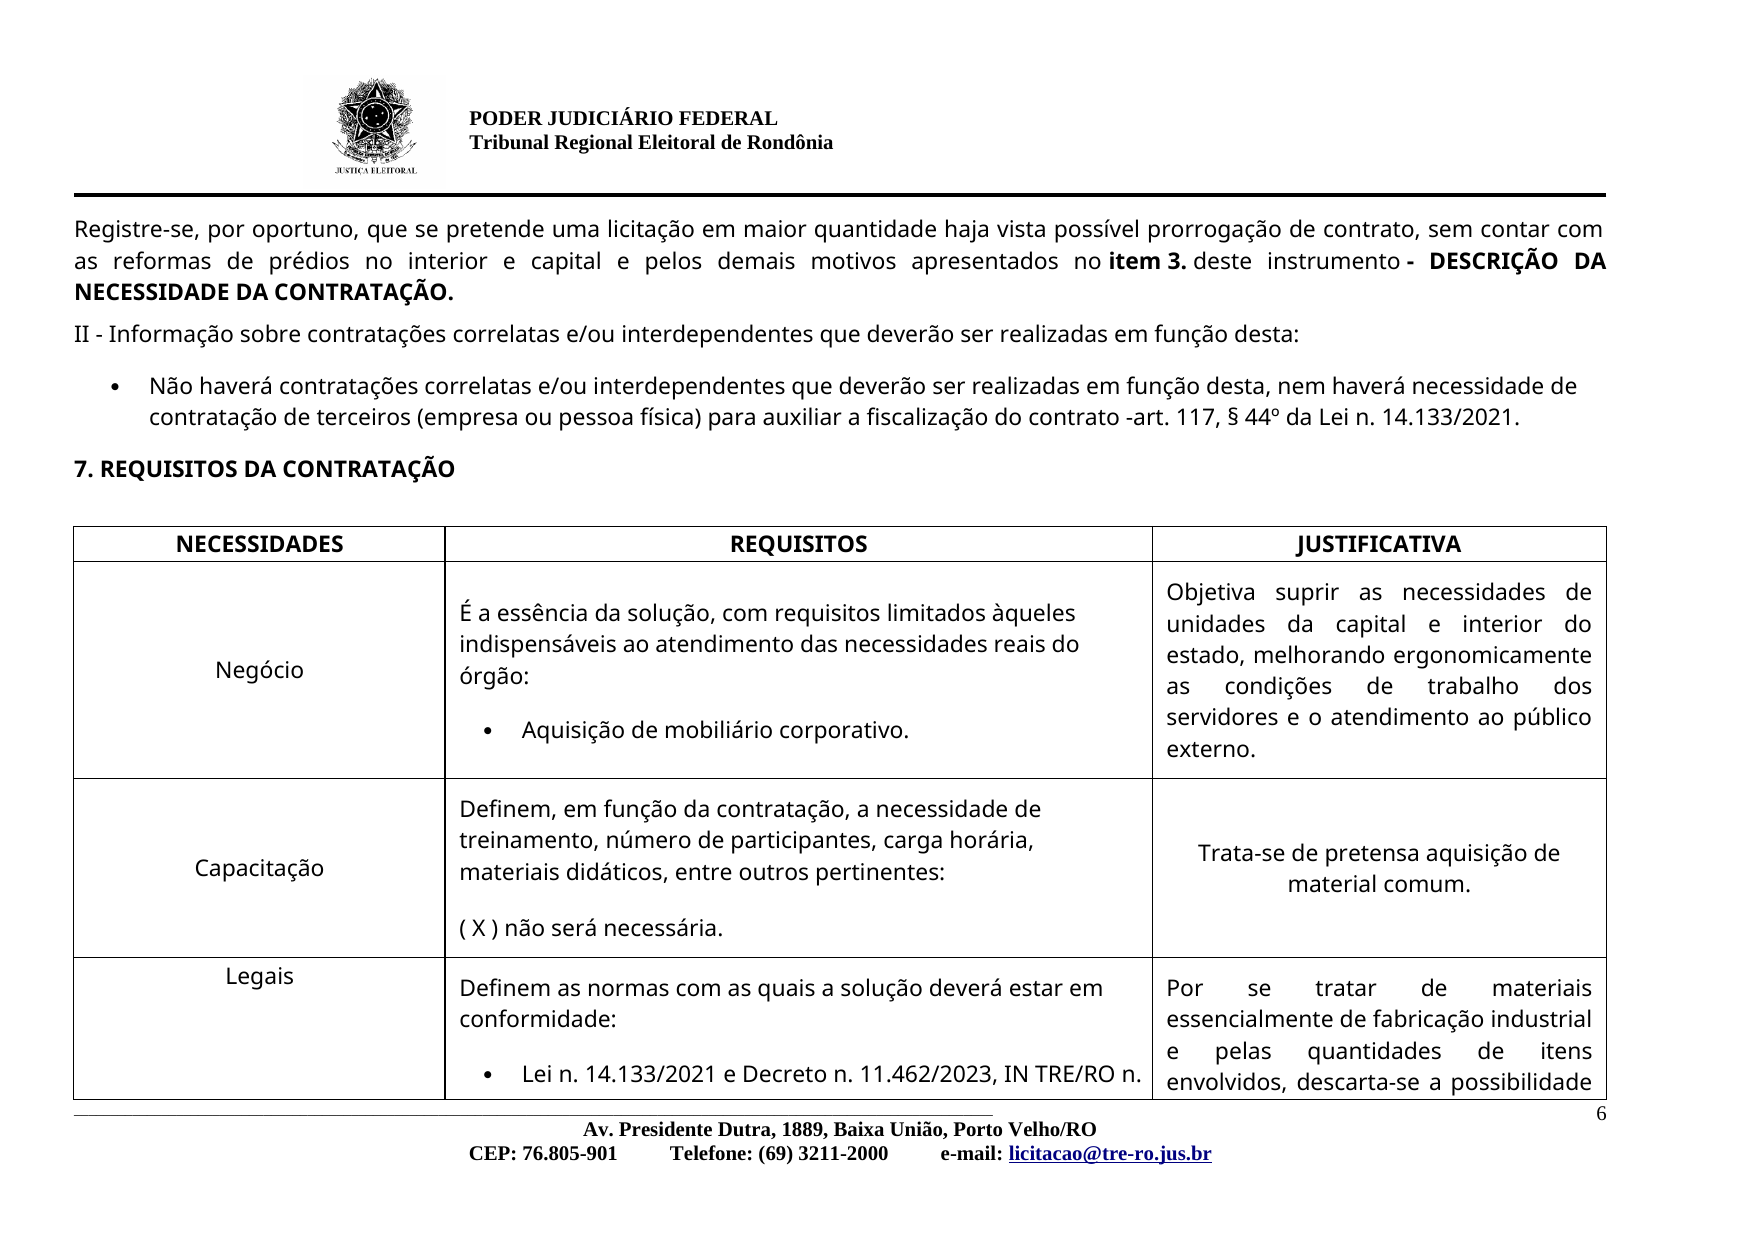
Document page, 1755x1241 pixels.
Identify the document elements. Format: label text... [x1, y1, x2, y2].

table_cell Capacitação [74, 779, 444, 957]
table_cell Objetiva suprir as necessidades de unidades da capital e interior do estado, melhorando ergonomicamente as condições de trabalho dos servidores e o atendimento ao público externo. [1153, 562, 1606, 778]
text 7. REQUISITOS DA CONTRATAÇÃO [74, 453, 1606, 484]
table_cell É a essência da solução, com requisitos limitados àqueles indispensáveis ao atendimento das necessidades reais do órgão: Aquisição de mobiliário corporativo. [446, 562, 1152, 778]
text II - Informação sobre contratações correlatas e/ou interdependentes que deverão ser realizadas em função desta: [74, 317, 1606, 349]
table_cell Definem, em função da contratação, a necessidade de treinamento, número de participantes, carga horária, materiais didáticos, entre outros pertinentes: ( X ) não será necessária. [446, 779, 1152, 957]
text Registre-se, por oportuno, que se pretende uma licitação em maior quantidade haja vista possível prorrogação de contrato, sem contar com as reformas de prédios no interior e capital e pelos demais motivos apresentados no item 3. deste instrumento - DESCRIÇÃO DA NECESSIDADE DA CONTRATAÇÃO. [74, 213, 1606, 307]
table_cell Por se tratar de materiais essencialmente de fabricação industrial e pelas quantidades de itens envolvidos, descarta-se a possibilidade [1153, 958, 1606, 1099]
table_cell Definem as normas com as quais a solução deverá estar em conformidade: Lei n. 14.133/2021 e Decreto n. 11.462/2023, IN TRE/RO n. [446, 958, 1152, 1099]
table_header JUSTIFICATIVA [1153, 527, 1606, 561]
table_cell Negócio [74, 562, 444, 778]
table_cell Trata-se de pretensa aquisição de material comum. [1153, 779, 1606, 957]
list Não haverá contratações correlatas e/ou interdependentes que deverão ser realizadas em função desta, nem haverá necessidade de contratação de terceiros (empresa ou pessoa física) para auxiliar a fiscalização do contrato -art. 117, § 44º da Lei n. 14.133/2021. [111, 369, 1606, 432]
table_cell Legais [74, 958, 444, 1099]
table_header REQUISITOS [446, 527, 1152, 561]
table_header NECESSIDADES [74, 527, 444, 561]
